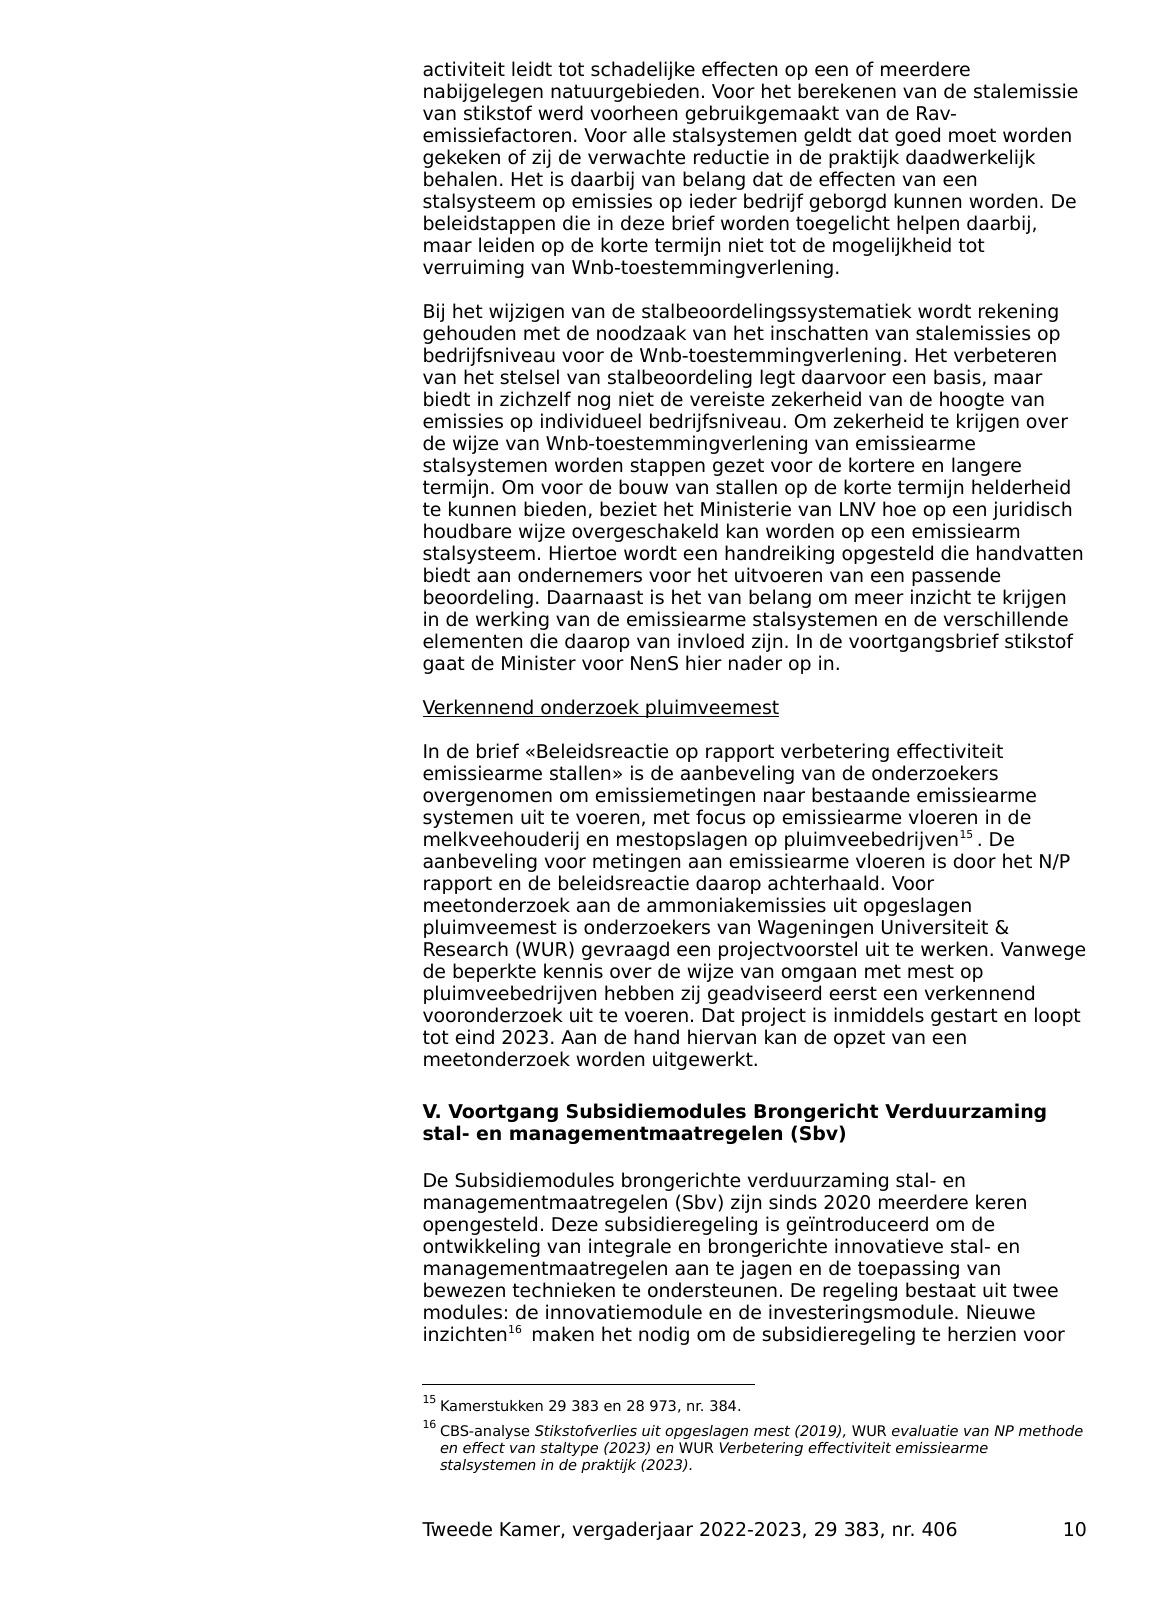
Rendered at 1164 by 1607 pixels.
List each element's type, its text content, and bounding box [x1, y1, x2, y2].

text CBS-analyse Stikstofverlies uit opgeslagen mest (2019), WUR evaluatie van NP methode en effect van staltype (2023) en WUR Verbetering effectiviteit emissiearme stalsystemen in de praktijk (2023). [422, 1418, 1087, 1474]
text In de brief «Beleidsreactie op rapport verbetering effectiviteit emissiearme stallen» is de aanbeveling van de onderzoekers overgenomen om emissiemetingen naar bestaande emissiearme systemen uit te voeren, met focus op emissiearme vloeren in de melkveehouderij en mestopslagen op pluimveebedrijven. De aanbeveling voor metingen aan emissiearme vloeren is door het N/P rapport en de beleidsreactie daarop achterhaald. Voor meetonderzoek aan de ammoniakemissies uit opgeslagen pluimveemest is onderzoekers van Wageningen Universiteit & Research (WUR) gevraagd een projectvoorstel uit te werken. Vanwege de beperkte kennis over de wijze van omgaan met mest op pluimveebedrijven hebben zij geadviseerd eerst een verkennend vooronderzoek uit te voeren. Dat project is inmiddels gestart en loopt tot eind 2023. Aan de hand hiervan kan de opzet van een meetonderzoek worden uitgewerkt. [422, 741, 1087, 1071]
text activiteit leidt tot schadelijke effecten op een of meerdere nabijgelegen natuurgebieden. Voor het berekenen van de stalemissie van stikstof werd voorheen gebruikgemaakt van de Rav-emissiefactoren. Voor alle stalsystemen geldt dat goed moet worden gekeken of zij de verwachte reductie in de praktijk daadwerkelijk behalen. Het is daarbij van belang dat de effecten van een stalsysteem op emissies op ieder bedrijf geborgd kunnen worden. De beleidstappen die in deze brief worden toegelicht helpen daarbij, maar leiden op de korte termijn niet tot de mogelijkheid tot verruiming van Wnb-toestemmingverlening. [422, 59, 1087, 279]
text De Subsidiemodules brongerichte verduurzaming stal- en managementmaatregelen (Sbv) zijn sinds 2020 meerdere keren opengesteld. Deze subsidieregeling is geïntroduceerd om de ontwikkeling van integrale en brongerichte innovatieve stal- en managementmaatregelen aan te jagen en de toepassing van bewezen technieken te ondersteunen. De regeling bestaat uit twee modules: de innovatiemodule en de investeringsmodule. Nieuwe inzichten maken het nodig om de subsidieregeling te herzien voor [422, 1170, 1087, 1346]
text Kamerstukken 29 383 en 28 973, nr. 384. [422, 1393, 1087, 1416]
subtitle V. Voortgang Subsidiemodules Brongericht Verduurzaming stal- en managementmaatregelen (Sbv) [422, 1101, 1087, 1145]
subtitle Verkennend onderzoek pluimveemest [422, 697, 1087, 719]
text Bij het wijzigen van de stalbeoordelingssystematiek wordt rekening gehouden met de noodzaak van het inschatten van stalemissies op bedrijfsniveau voor de Wnb-toestemmingverlening. Het verbeteren van het stelsel van stalbeoordeling legt daarvoor een basis, maar biedt in zichzelf nog niet de vereiste zekerheid van de hoogte van emissies op individueel bedrijfsniveau. Om zekerheid te krijgen over de wijze van Wnb-toestemmingverlening van emissiearme stalsystemen worden stappen gezet voor de kortere en langere termijn. Om voor de bouw van stallen op de korte termijn helderheid te kunnen bieden, beziet het Ministerie van LNV hoe op een juridisch houdbare wijze overgeschakeld kan worden op een emissiearm stalsysteem. Hiertoe wordt een handreiking opgesteld die handvatten biedt aan ondernemers voor het uitvoeren van een passende beoordeling. Daarnaast is het van belang om meer inzicht te krijgen in de werking van de emissiearme stalsystemen en de verschillende elementen die daarop van invloed zijn. In de voortgangsbrief stikstof gaat de Minister voor NenS hier nader op in. [422, 301, 1087, 675]
